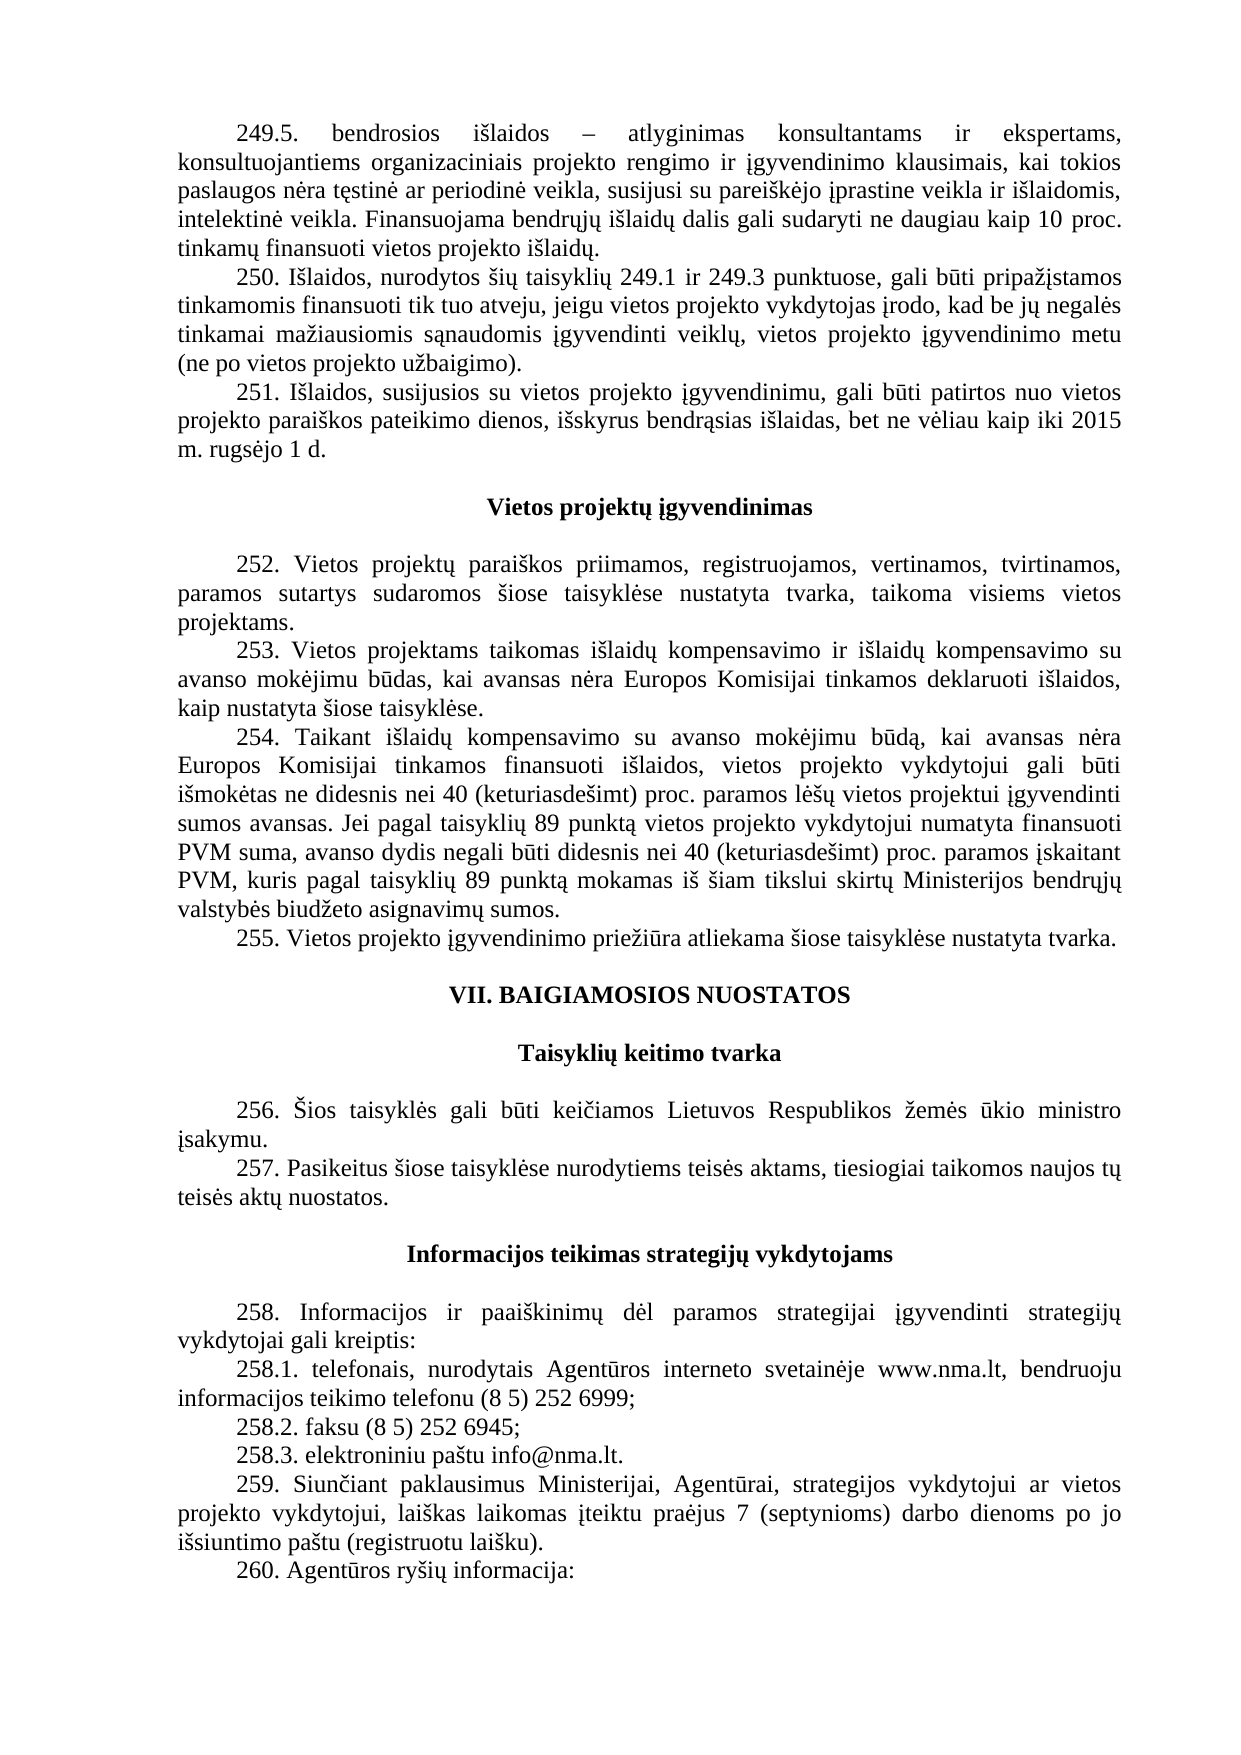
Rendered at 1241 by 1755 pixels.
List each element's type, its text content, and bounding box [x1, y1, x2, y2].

text 253. Vietos projektams taikomas išlaidų kompensavimo ir išlaidų kompensavimo su avanso mokėjimu būdas, kai avansas nėra Europos Komisijai tinkamos deklaruoti išlaidos, kaip nustatyta šiose taisyklėse. [177, 636, 1122, 722]
text 249.5. bendrosios išlaidos – atlyginimas konsultantams ir ekspertams, konsultuojantiems organizaciniais projekto rengimo ir įgyvendinimo klausimais, kai tokios paslaugos nėra tęstinė ar periodinė veikla, susijusi su pareiškėjo įprastine veikla ir išlaidomis, intelektinė veikla. Finansuojama bendrųjų išlaidų dalis gali sudaryti ne daugiau kaip 10 proc. tinkamų finansuoti vietos projekto išlaidų. [177, 118, 1122, 262]
text 251. Išlaidos, susijusios su vietos projekto įgyvendinimu, gali būti patirtos nuo vietos projekto paraiškos pateikimo dienos, išskyrus bendrąsias išlaidas, bet ne vėliau kaip iki 2015 m. rugsėjo 1 d. [177, 377, 1122, 463]
text VII. BAIGIAMOSIOS NUOSTATOS [177, 981, 1122, 1009]
text 252. Vietos projektų paraiškos priimamos, registruojamos, vertinamos, tvirtinamos, paramos sutartys sudaromos šiose taisyklėse nustatyta tvarka, taikoma visiems vietos projektams. [177, 549, 1122, 636]
text 256. Šios taisyklės gali būti keičiamos Lietuvos Respublikos žemės ūkio ministro įsakymu. [177, 1096, 1122, 1153]
text Informacijos teikimas strategijų vykdytojams [177, 1239, 1122, 1268]
text 250. Išlaidos, nurodytos šių taisyklių 249.1 ir 249.3 punktuose, gali būti pripažįstamos tinkamomis finansuoti tik tuo atveju, jeigu vietos projekto vykdytojas įrodo, kad be jų negalės tinkamai mažiausiomis sąnaudomis įgyvendinti veiklų, vietos projekto įgyvendinimo metu (ne po vietos projekto užbaigimo). [177, 262, 1122, 377]
text 258.3. elektroniniu paštu info@nma.lt. [177, 1441, 1122, 1469]
text 259. Siunčiant paklausimus Ministerijai, Agentūrai, strategijos vykdytojui ar vietos projekto vykdytojui, laiškas laikomas įteiktu praėjus 7 (septynioms) darbo dienoms po jo išsiuntimo paštu (registruotu laišku). [177, 1469, 1122, 1556]
text 258.2. faksu (8 5) 252 6945; [177, 1412, 1122, 1441]
text 258. Informacijos ir paaiškinimų dėl paramos strategijai įgyvendinti strategijų vykdytojai gali kreiptis: [177, 1297, 1122, 1354]
text 254. Taikant išlaidų kompensavimo su avanso mokėjimu būdą, kai avansas nėra Europos Komisijai tinkamos finansuoti išlaidos, vietos projekto vykdytojui gali būti išmokėtas ne didesnis nei 40 (keturiasdešimt) proc. paramos lėšų vietos projektui įgyvendinti sumos avansas. Jei pagal taisyklių 89 punktą vietos projekto vykdytojui numatyta finansuoti PVM suma, avanso dydis negali būti didesnis nei 40 (keturiasdešimt) proc. paramos įskaitant PVM, kuris pagal taisyklių 89 punktą mokamas iš šiam tikslui skirtų Ministerijos bendrųjų valstybės biudžeto asignavimų sumos. [177, 722, 1122, 923]
text 260. Agentūros ryšių informacija: [177, 1556, 1122, 1584]
text Taisyklių keitimo tvarka [177, 1038, 1122, 1067]
text Vietos projektų įgyvendinimas [177, 492, 1122, 521]
text 258.1. telefonais, nurodytais Agentūros interneto svetainėje www.nma.lt, bendruoju informacijos teikimo telefonu (8 5) 252 6999; [177, 1354, 1122, 1412]
text 255. Vietos projekto įgyvendinimo priežiūra atliekama šiose taisyklėse nustatyta tvarka. [177, 923, 1122, 952]
text 257. Pasikeitus šiose taisyklėse nurodytiems teisės aktams, tiesiogiai taikomos naujos tų teisės aktų nuostatos. [177, 1153, 1122, 1211]
